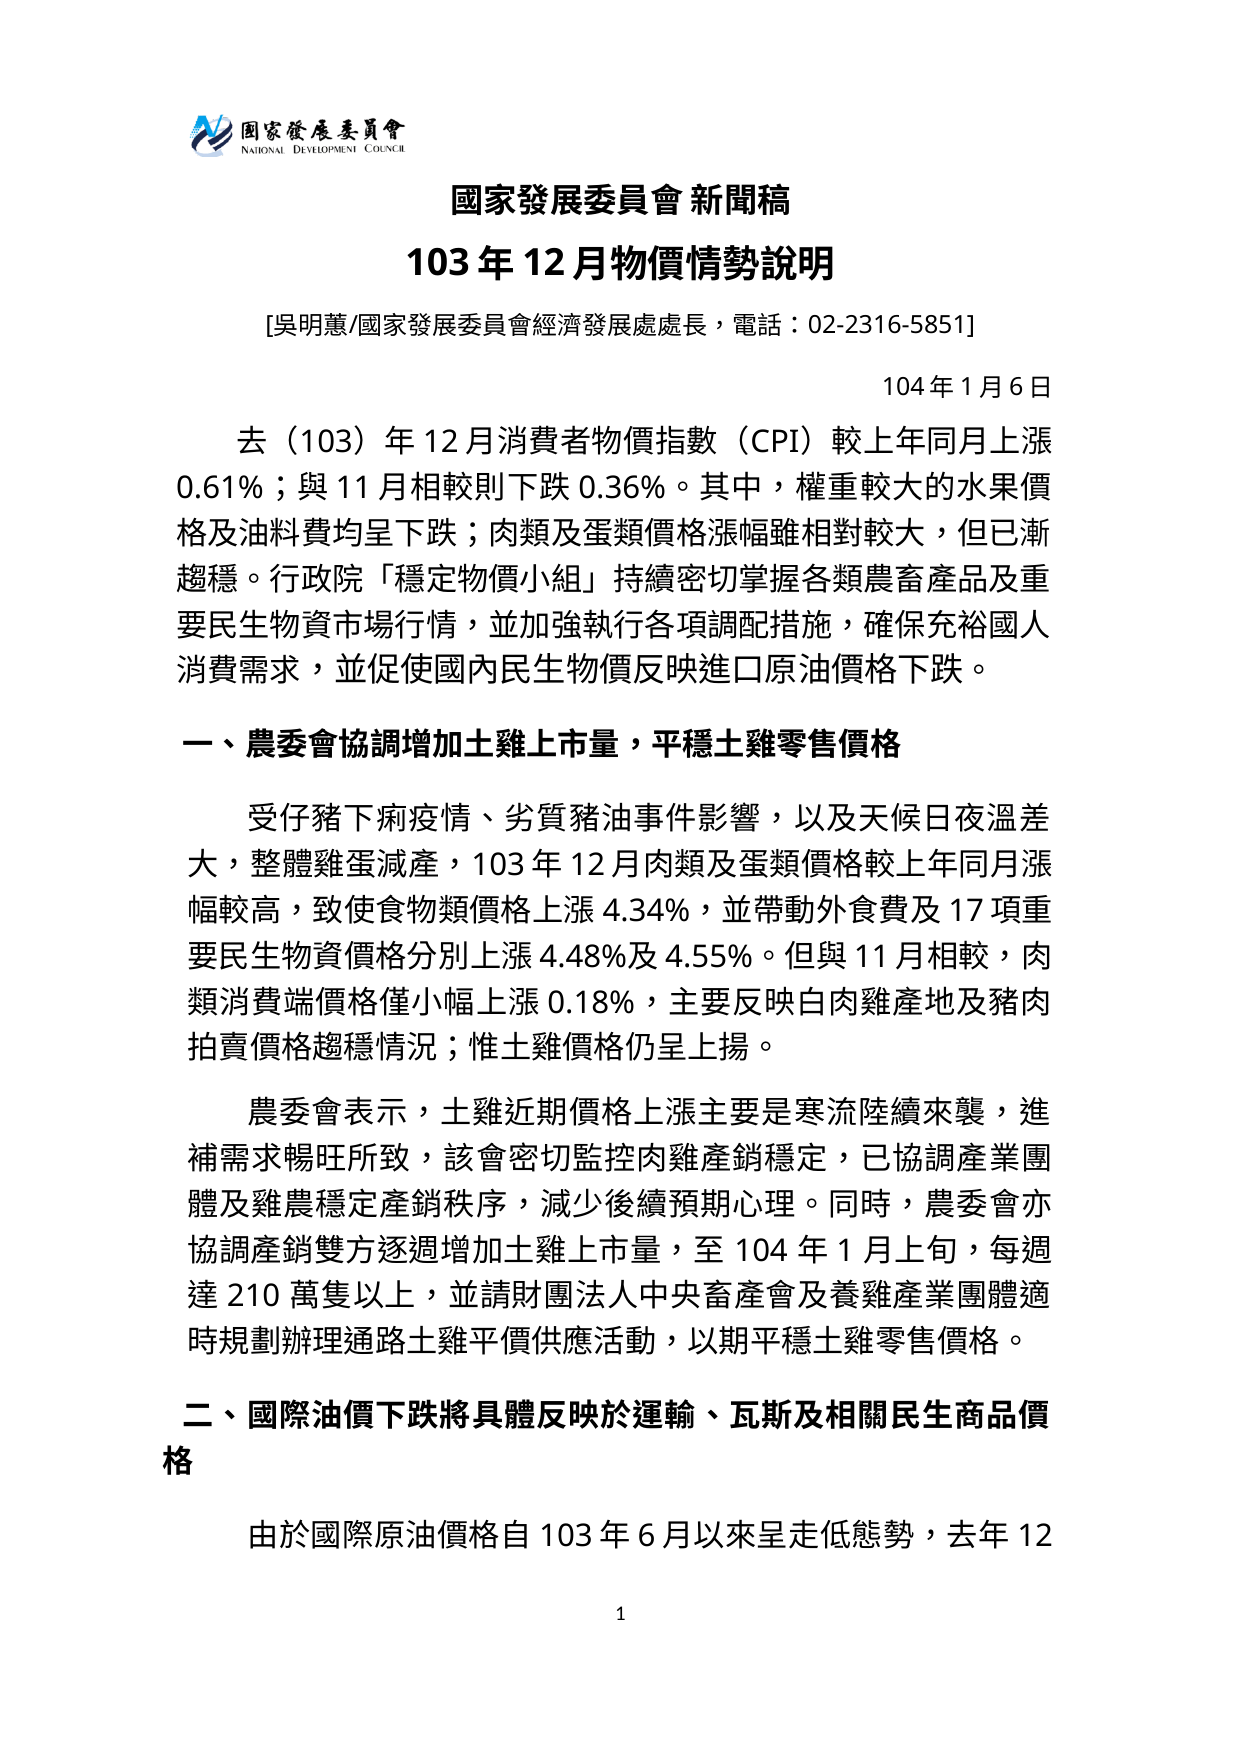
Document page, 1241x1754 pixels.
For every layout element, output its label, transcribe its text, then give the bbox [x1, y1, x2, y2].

text 由於國際原油價格自103年6月以來呈走低態勢，去年12月油料費較上年同月下跌21.7%。各部會已積極採取相關措施，促使運輸費率、汽柴油、桶裝瓦斯及天然氣，以及相關民生商品，反映國際油價走跌情勢，重點說明如下： （一）運輸費率方面 [187, 1510, 1053, 1556]
text 一、農委會協調增加土雞上市量，平穩土雞零售價格 [162, 719, 1053, 765]
text 農委會表示，土雞近期價格上漲主要是寒流陸續來襲，進補需求暢旺所致，該會密切監控肉雞產銷穩定，已協調產業團體及雞農穩定產銷秩序，減少後續預期心理。同時，農委會亦協調產銷雙方逐週增加土雞上市量，至 104 年 1 月上旬，每週達 210 萬隻以上，並請財團法人中央畜產會及養雞產業團體適時規劃辦理通路土雞平價供應活動，以期平穩土雞零售價格。 [187, 1087, 1053, 1362]
text 104年1月6日 [187, 344, 1053, 407]
text 103年12月物價情勢說明 [187, 219, 1053, 282]
text 國家發展委員會 新聞稿 [187, 157, 1053, 219]
text 二、國際油價下跌將具體反映於運輸、瓦斯及相關民生商品價格 [162, 1390, 1053, 1482]
text [吳明蕙/國家發展委員會經濟發展處處長，電話：02-2316-5851] [187, 282, 1053, 344]
text 去（103）年12月消費者物價指數（CPI）較上年同月上漲0.61%；與11月相較則下跌0.36%。其中，權重較大的水果價格及油料費均呈下跌；肉類及蛋類價格漲幅雖相對較大，但已漸趨穩。行政院「穩定物價小組」持續密切掌握各類農畜產品及重要民生物資市場行情，並加強執行各項調配措施，確保充裕國人消費需求，並促使國內民生物價反映進口原油價格下跌。 [176, 416, 1053, 691]
text 受仔豬下痢疫情、劣質豬油事件影響，以及天候日夜溫差大，整體雞蛋減產，103年12月肉類及蛋類價格較上年同月漲幅較高，致使食物類價格上漲4.34%，並帶動外食費及17項重要民生物資價格分別上漲4.48%及4.55%。但與11月相較，肉類消費端價格僅小幅上漲0.18%，主要反映白肉雞產地及豬肉拍賣價格趨穩情況；惟土雞價格仍呈上揚。 [187, 793, 1053, 1068]
